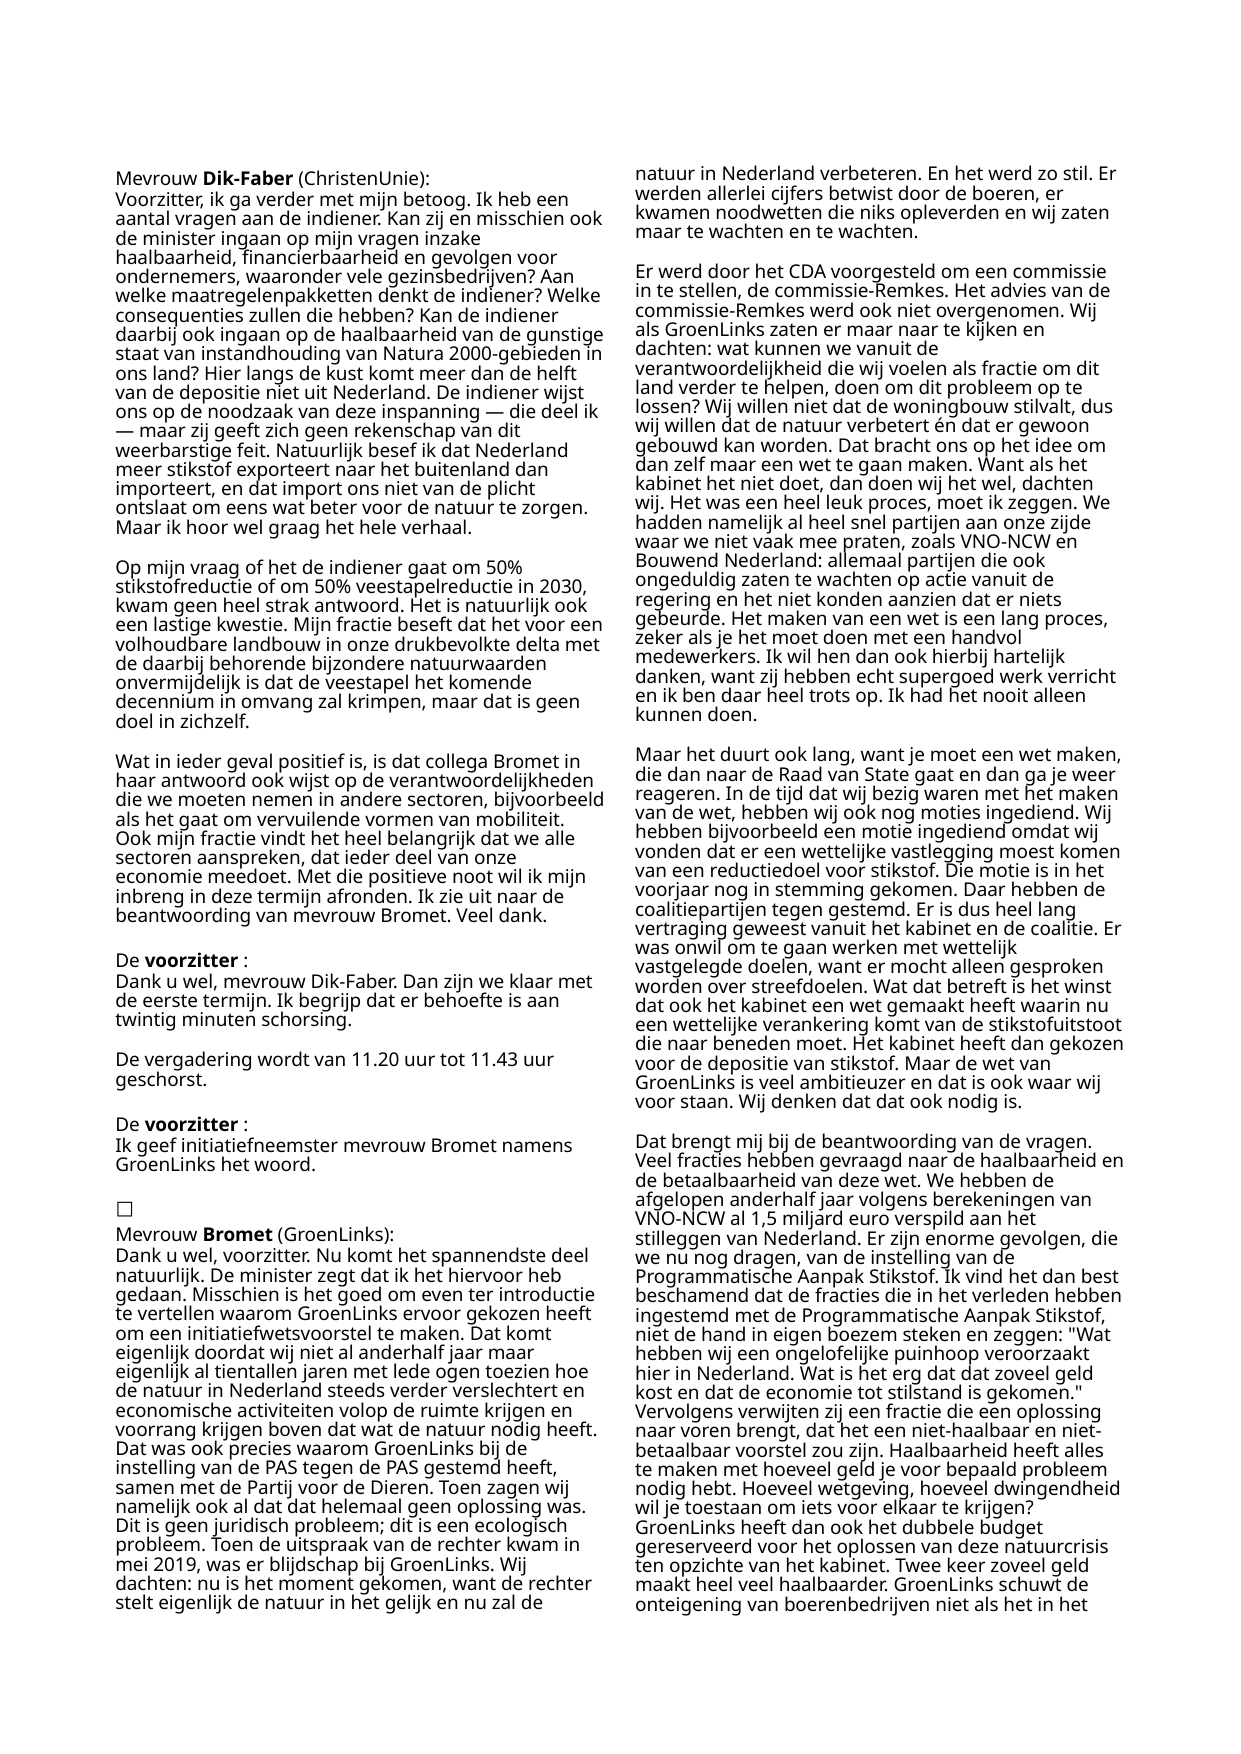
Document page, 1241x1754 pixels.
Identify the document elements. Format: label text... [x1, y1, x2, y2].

text Op mijn vraag of het de indiener gaat om 50% stikstofreductie of om 50% veestapelreductie in 2030, kwam geen heel strak antwoord. Het is natuurlijk ook een lastige kwestie. Mijn fractie beseft dat het voor een volhoudbare landbouw in onze drukbevolkte delta met de daarbij behorende bijzondere natuurwaarden onvermijdelijk is dat de veestapel het komende decennium in omvang zal krimpen, maar dat is geen doel in zichzelf. [115, 559, 605, 732]
text Ik geef initiatiefneemster mevrouw Bromet namens GroenLinks het woord. [115, 1137, 605, 1175]
text Er werd door het CDA voorgesteld om een commissie in te stellen, de commissie-Remkes. Het advies van de commissie-Remkes werd ook niet overgenomen. Wij als GroenLinks zaten er maar naar te kijken en dachten: wat kunnen we vanuit de verantwoordelijkheid die wij voelen als fractie om dit land verder te helpen, doen om dit probleem op te lossen? Wij willen niet dat de woningbouw stilvalt, dus wij willen dat de natuur verbetert én dat er gewoon gebouwd kan worden. Dat bracht ons op het idee om dan zelf maar een wet te gaan maken. Want als het kabinet het niet doet, dan doen wij het wel, dachten wij. Het was een heel leuk proces, moet ik zeggen. We hadden namelijk al heel snel partijen aan onze zijde waar we niet vaak mee praten, zoals VNO-NCW en Bouwend Nederland: allemaal partijen die ook ongeduldig zaten te wachten op actie vanuit de regering en het niet konden aanzien dat er niets gebeurde. Het maken van een wet is een lang proces, zeker als je het moet doen met een handvol medewerkers. Ik wil hen dan ook hierbij hartelijk danken, want zij hebben echt supergoed werk verricht en ik ben daar heel trots op. Ik had het nooit alleen kunnen doen. [635, 263, 1125, 726]
text De voorzitter : [115, 947, 605, 973]
text De voorzitter : [115, 1111, 605, 1137]
text De vergadering wordt van 11.20 uur tot 11.43 uur geschorst. [115, 1051, 605, 1090]
text Wat in ieder geval positief is, is dat collega Bromet in haar antwoord ook wijst op de verantwoordelijkheden die we moeten nemen in andere sectoren, bijvoorbeeld als het gaat om vervuilende vormen van mobiliteit. Ook mijn fractie vindt het heel belangrijk dat we alle sectoren aanspreken, dat ieder deel van onze economie meedoet. Met die positieve noot wil ik mijn inbreng in deze termijn afronden. Ik zie uit naar de beantwoording van mevrouw Bromet. Veel dank. [115, 753, 605, 926]
text Mevrouw Dik-Faber (ChristenUnie): [115, 165, 605, 191]
text Mevrouw Bromet (GroenLinks): [115, 1222, 605, 1247]
text natuur in Nederland verbeteren. En het werd zo stil. Er werden allerlei cijfers betwist door de boeren, er kwamen noodwetten die niks opleverden en wij zaten maar te wachten en te wachten. [635, 165, 1125, 242]
text Dank u wel, voorzitter. Nu komt het spannendste deel natuurlijk. De minister zegt dat ik het hiervoor heb gedaan. Misschien is het goed om even ter introductie te vertellen waarom GroenLinks ervoor gekozen heeft om een initiatiefwetsvoorstel te maken. Dat komt eigenlijk doordat wij niet al anderhalf jaar maar eigenlijk al tientallen jaren met lede ogen toezien hoe de natuur in Nederland steeds verder verslechtert en economische activiteiten volop de ruimte krijgen en voorrang krijgen boven dat wat de natuur nodig heeft. Dat was ook precies waarom GroenLinks bij de instelling van de PAS tegen de PAS gestemd heeft, samen met de Partij voor de Dieren. Toen zagen wij namelijk ook al dat dat helemaal geen oplossing was. Dit is geen juridisch probleem; dit is een ecologisch probleem. Toen de uitspraak van de rechter kwam in mei 2019, was er blijdschap bij GroenLinks. Wij dachten: nu is het moment gekomen, want de rechter stelt eigenlijk de natuur in het gelijk en nu zal de [115, 1247, 605, 1613]
text Dank u wel, mevrouw Dik-Faber. Dan zijn we klaar met de eerste termijn. Ik begrijp dat er behoefte is aan twintig minuten schorsing. [115, 973, 605, 1031]
text Dat brengt mij bij de beantwoording van de vragen. Veel fracties hebben gevraagd naar de haalbaarheid en de betaalbaarheid van deze wet. We hebben de afgelopen anderhalf jaar volgens berekeningen van VNO-NCW al 1,5 miljard euro verspild aan het stilleggen van Nederland. Er zijn enorme gevolgen, die we nu nog dragen, van de instelling van de Programmatische Aanpak Stikstof. Ik vind het dan best beschamend dat de fracties die in het verleden hebben ingestemd met de Programmatische Aanpak Stikstof, niet de hand in eigen boezem steken en zeggen: "Wat hebben wij een ongelofelijke puinhoop veroorzaakt hier in Nederland. Wat is het erg dat dat zoveel geld kost en dat de economie tot stilstand is gekomen." Vervolgens verwijten zij een fractie die een oplossing naar voren brengt, dat het een niet-haalbaar en niet-betaalbaar voorstel zou zijn. Haalbaarheid heeft alles te maken met hoeveel geld je voor bepaald probleem nodig hebt. Hoeveel wetgeving, hoeveel dwingendheid wil je toestaan om iets voor elkaar te krijgen? GroenLinks heeft dan ook het dubbele budget gereserveerd voor het oplossen van deze natuurcrisis ten opzichte van het kabinet. Twee keer zoveel geld maakt heel veel haalbaarder. GroenLinks schuwt de onteigening van boerenbedrijven niet als het in het [635, 1133, 1125, 1615]
text Maar het duurt ook lang, want je moet een wet maken, die dan naar de Raad van State gaat en dan ga je weer reageren. In de tijd dat wij bezig waren met het maken van de wet, hebben wij ook nog moties ingediend. Wij hebben bijvoorbeeld een motie ingediend omdat wij vonden dat er een wettelijke vastlegging moest komen van een reductiedoel voor stikstof. Die motie is in het voorjaar nog in stemming gekomen. Daar hebben de coalitiepartijen tegen gestemd. Er is dus heel lang vertraging geweest vanuit het kabinet en de coalitie. Er was onwil om te gaan werken met wettelijk vastgelegde doelen, want er mocht alleen gesproken worden over streefdoelen. Wat dat betreft is het winst dat ook het kabinet een wet gemaakt heeft waarin nu een wettelijke verankering komt van de stikstofuitstoot die naar beneden moet. Het kabinet heeft dan gekozen voor de depositie van stikstof. Maar de wet van GroenLinks is veel ambitieuzer en dat is ook waar wij voor staan. Wij denken dat dat ook nodig is. [635, 746, 1125, 1112]
text Voorzitter, ik ga verder met mijn betoog. Ik heb een aantal vragen aan de indiener. Kan zij en misschien ook de minister ingaan op mijn vragen inzake haalbaarheid, financierbaarheid en gevolgen voor ondernemers, waaronder vele gezinsbedrijven? Aan welke maatregelenpakketten denkt de indiener? Welke consequenties zullen die hebben? Kan de indiener daarbij ook ingaan op de haalbaarheid van de gunstige staat van instandhouding van Natura 2000-gebieden in ons land? Hier langs de kust komt meer dan de helft van de depositie niet uit Nederland. De indiener wijst ons op de noodzaak van deze inspanning — die deel ik — maar zij geeft zich geen rekenschap van dit weerbarstige feit. Natuurlijk besef ik dat Nederland meer stikstof exporteert naar het buitenland dan importeert, en dat import ons niet van de plicht ontslaat om eens wat beter voor de natuur te zorgen. Maar ik hoor wel graag het hele verhaal. [115, 191, 605, 538]
text ⬜ [115, 1196, 605, 1222]
